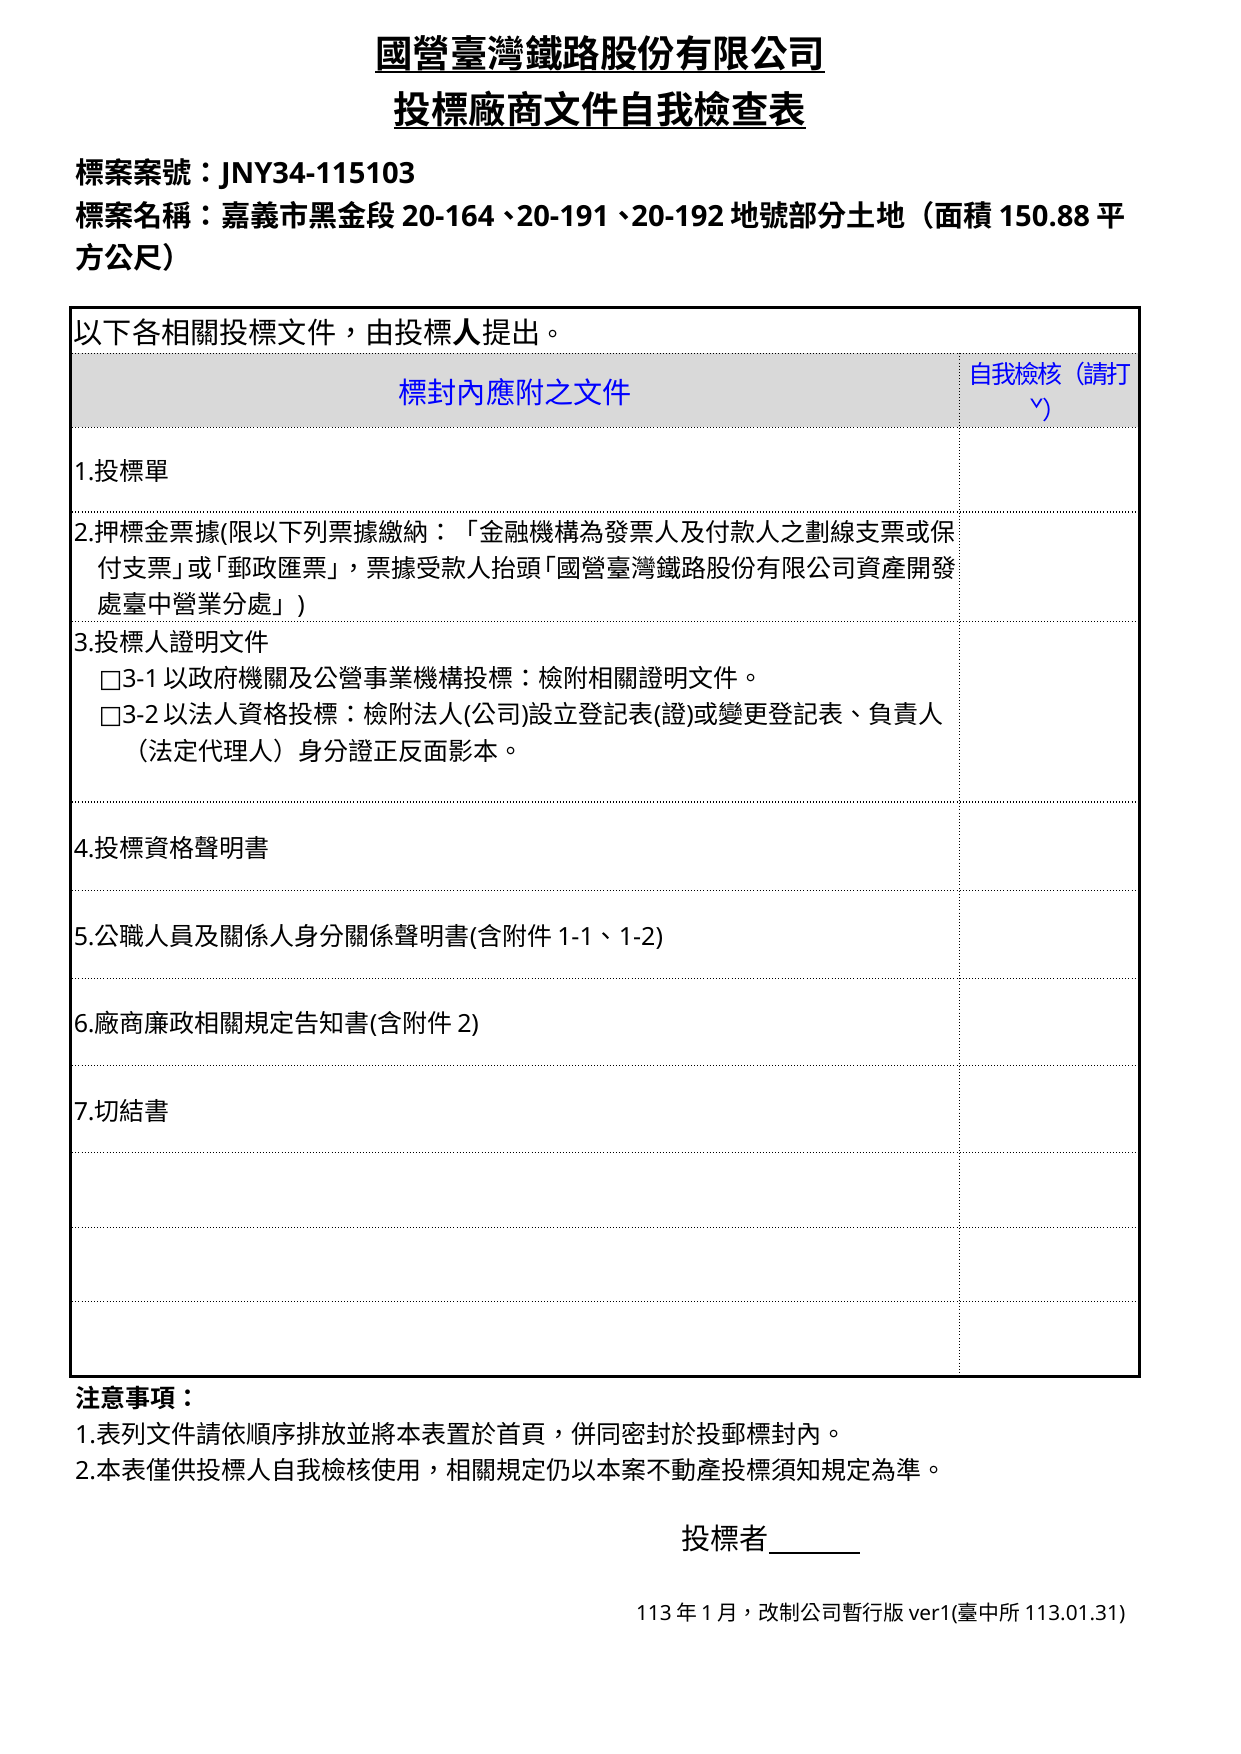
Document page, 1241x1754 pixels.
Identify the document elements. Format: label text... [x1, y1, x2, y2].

table_cell [959, 511, 1138, 621]
text 2.本表僅供投標人自我檢核使用，相關規定仍以本案不動產投標須知規定為準。 [75, 1451, 1125, 1487]
text 注意事項： [75, 1378, 1125, 1414]
table_cell 自我檢核（請打ˇ） [959, 353, 1138, 427]
table_cell [959, 1065, 1138, 1152]
table_cell [959, 1301, 1138, 1375]
text 投標廠商文件自我檢查表 [75, 94, 1125, 131]
table_header 以下各相關投標文件，由投標人提出。 [72, 309, 1138, 353]
table_cell [959, 1227, 1138, 1301]
table_cell [959, 978, 1138, 1065]
table_cell [959, 621, 1138, 801]
text 投標者 [325, 1516, 1125, 1558]
text 標案名稱：嘉義市黑金段20-164、20-191、20-192地號部分土地（面積150.88平方公尺） [75, 192, 1125, 277]
table_cell [959, 801, 1138, 890]
table_cell [959, 1152, 1138, 1227]
table_cell 2.押標金票據(限以下列票據繳納：「金融機構為發票人及付款人之劃線支票或保付支票」或「郵政匯票」，票據受款人抬頭「國營臺灣鐵路股份有限公司資產開發處臺中營業分處」) [72, 511, 959, 621]
table_cell [959, 427, 1138, 511]
table_cell 1.投標單 [72, 427, 959, 511]
table_cell [72, 1301, 959, 1375]
text 國營臺灣鐵路股份有限公司 [75, 37, 1125, 75]
table_cell [959, 890, 1138, 978]
table_cell 5.公職人員及關係人身分關係聲明書(含附件1-1、1-2) [72, 890, 959, 978]
table_cell 3.投標人證明文件 □3-1以政府機關及公營事業機構投標：檢附相關證明文件。 □3-2以法人資格投標：檢附法人(公司)設立登記表(證)或變更登記表、負責人（法定代理人）身分證正反面影本。 [72, 621, 959, 801]
table_cell 6.廠商廉政相關規定告知書(含附件2) [72, 978, 959, 1065]
table_cell 4.投標資格聲明書 [72, 801, 959, 890]
text 1.表列文件請依順序排放並將本表置於首頁，併同密封於投郵標封內。 [75, 1414, 1125, 1451]
table_cell [72, 1227, 959, 1301]
text 標案案號：JNY34-115103 [75, 150, 1125, 192]
table_cell 標封內應附之文件 [72, 353, 959, 427]
table_cell 7.切結書 [72, 1065, 959, 1152]
table_cell [72, 1152, 959, 1227]
